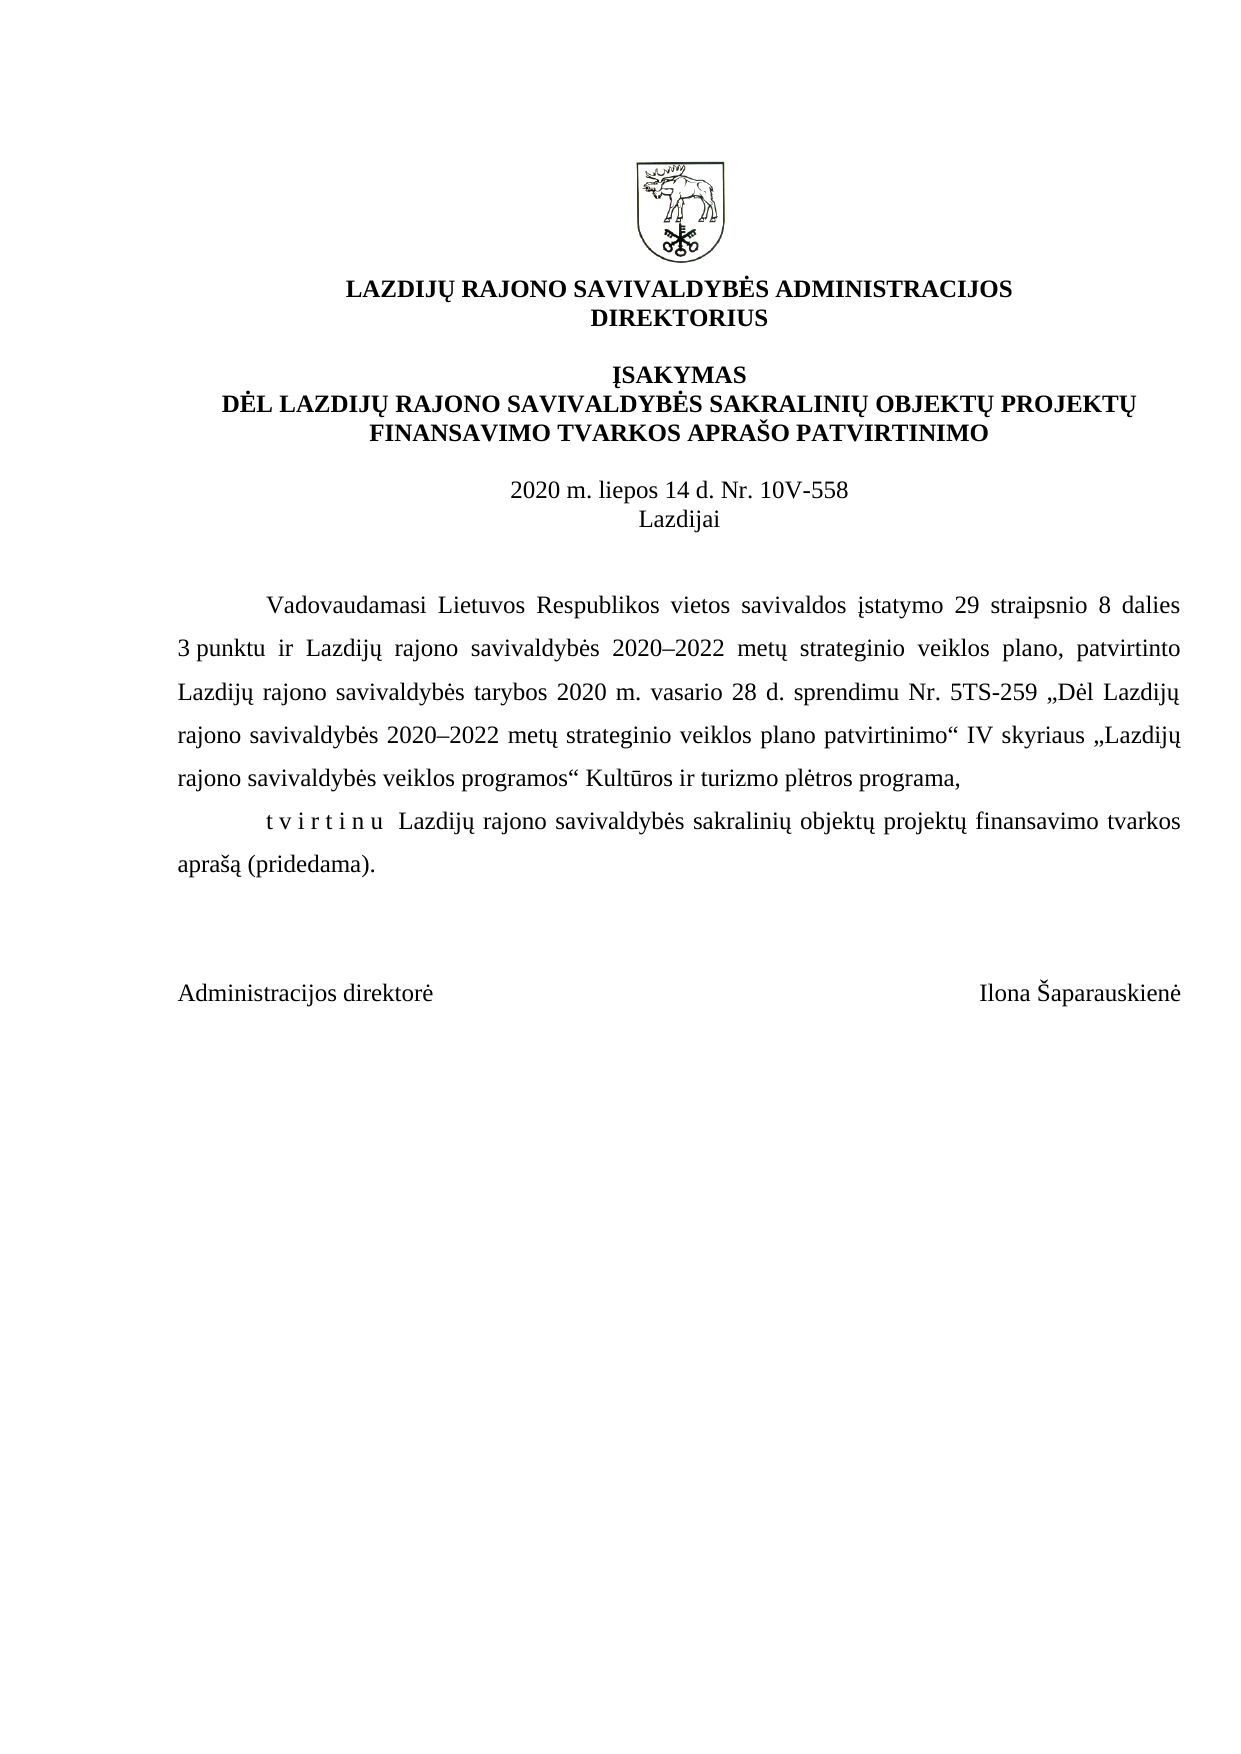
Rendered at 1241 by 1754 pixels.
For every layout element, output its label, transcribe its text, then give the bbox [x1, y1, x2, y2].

text ĮSAKYMAS [177, 360, 1181, 389]
text LAZDIJŲ RAJONO SAVIVALDYBĖS ADMINISTRACIJOS [177, 274, 1181, 303]
text Vadovaudamasi Lietuvos Respublikos vietos savivaldos įstatymo 29 straipsnio 8 dalies 3 punktu ir Lazdijų rajono savivaldybės 2020–2022 metų strateginio veiklos plano, patvirtinto Lazdijų rajono savivaldybės tarybos 2020 m. vasario 28 d. sprendimu Nr. 5TS-259 „Dėl Lazdijų rajono savivaldybės 2020–2022 metų strateginio veiklos plano patvirtinimo“ IV skyriaus „Lazdijų rajono savivaldybės veiklos programos“ Kultūros ir turizmo plėtros programa, [177, 590, 1181, 792]
text tvirtinu Lazdijų rajono savivaldybės sakralinių objektų projektų finansavimo tvarkos aprašą (pridedama). [177, 806, 1181, 878]
text DIREKTORIUS [177, 303, 1181, 332]
text Lazdijai [177, 504, 1181, 533]
text 2020 m. liepos 14 d. Nr. 10V-558 [177, 475, 1181, 504]
text DĖL LAZDIJŲ RAJONO SAVIVALDYBĖS SAKRALINIŲ OBJEKTŲ PROJEKTŲ FINANSAVIMO TVARKOS APRAŠO PATVIRTINIMO [177, 389, 1181, 447]
text Administracijos direktorė Ilona Šaparauskienė [177, 978, 1181, 1007]
